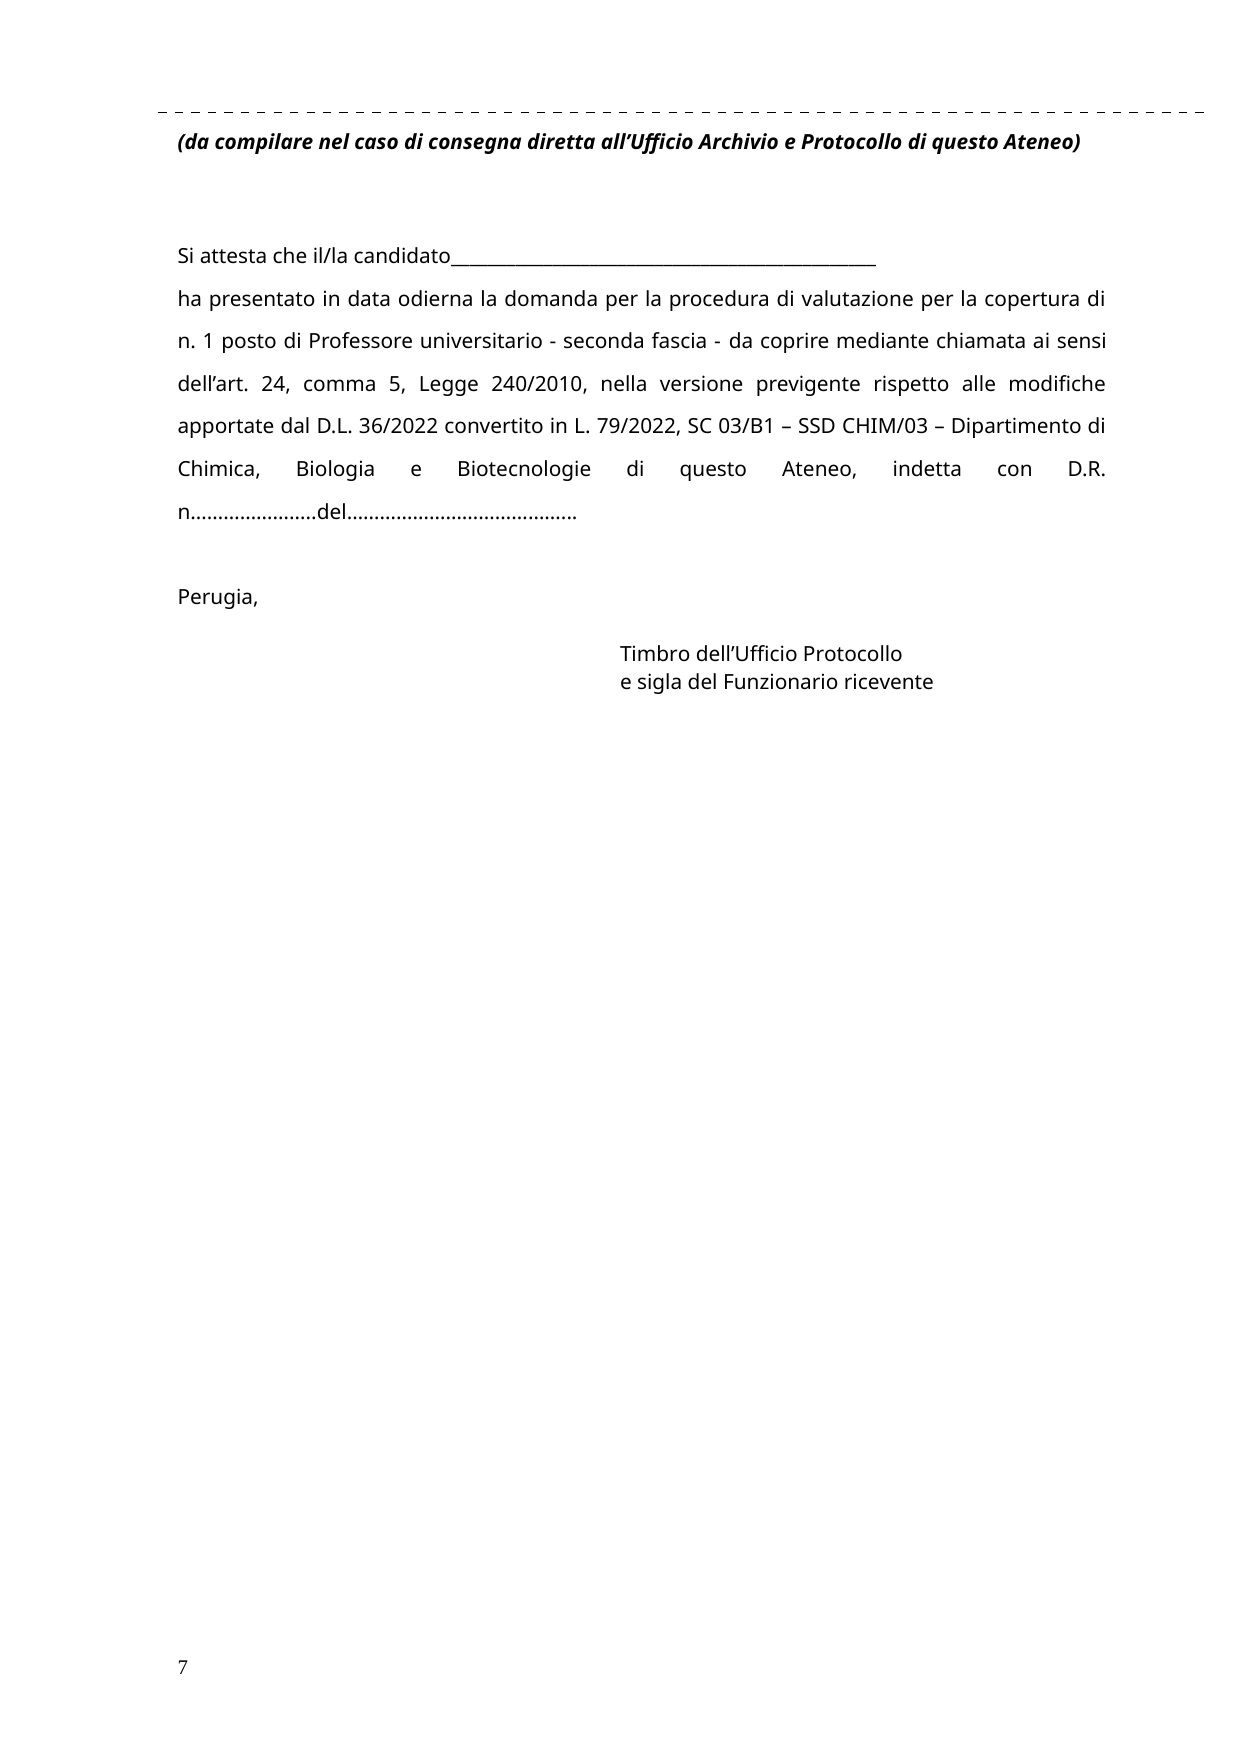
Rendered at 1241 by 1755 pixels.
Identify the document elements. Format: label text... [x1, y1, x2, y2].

text ha presentato in data odierna la domanda per la procedura di valutazione per la copertura di n. 1 posto di Professore universitario - seconda fascia - da coprire mediante chiamata ai sensi dell’art. 24, comma 5, Legge 240/2010, nella versione previgente rispetto alle modifiche apportate dal D.L. 36/2022 convertito in L. 79/2022, SC 03/B1 – SSD CHIM/03 – Dipartimento di Chimica, Biologia e Biotecnologie di questo Ateneo, indetta con D.R. n…………………..del…………………………………... [177, 284, 1107, 525]
text (da compilare nel caso di consegna diretta all’Ufficio Archivio e Protocollo di questo Ateneo) [177, 127, 1107, 156]
text Si attesta che il/la candidato______________________________________________ [177, 241, 1107, 270]
text Perugia, [177, 582, 1107, 611]
text e sigla del Funzionario ricevente [177, 667, 1107, 696]
text Timbro dell’Ufficio Protocollo [177, 639, 1107, 667]
